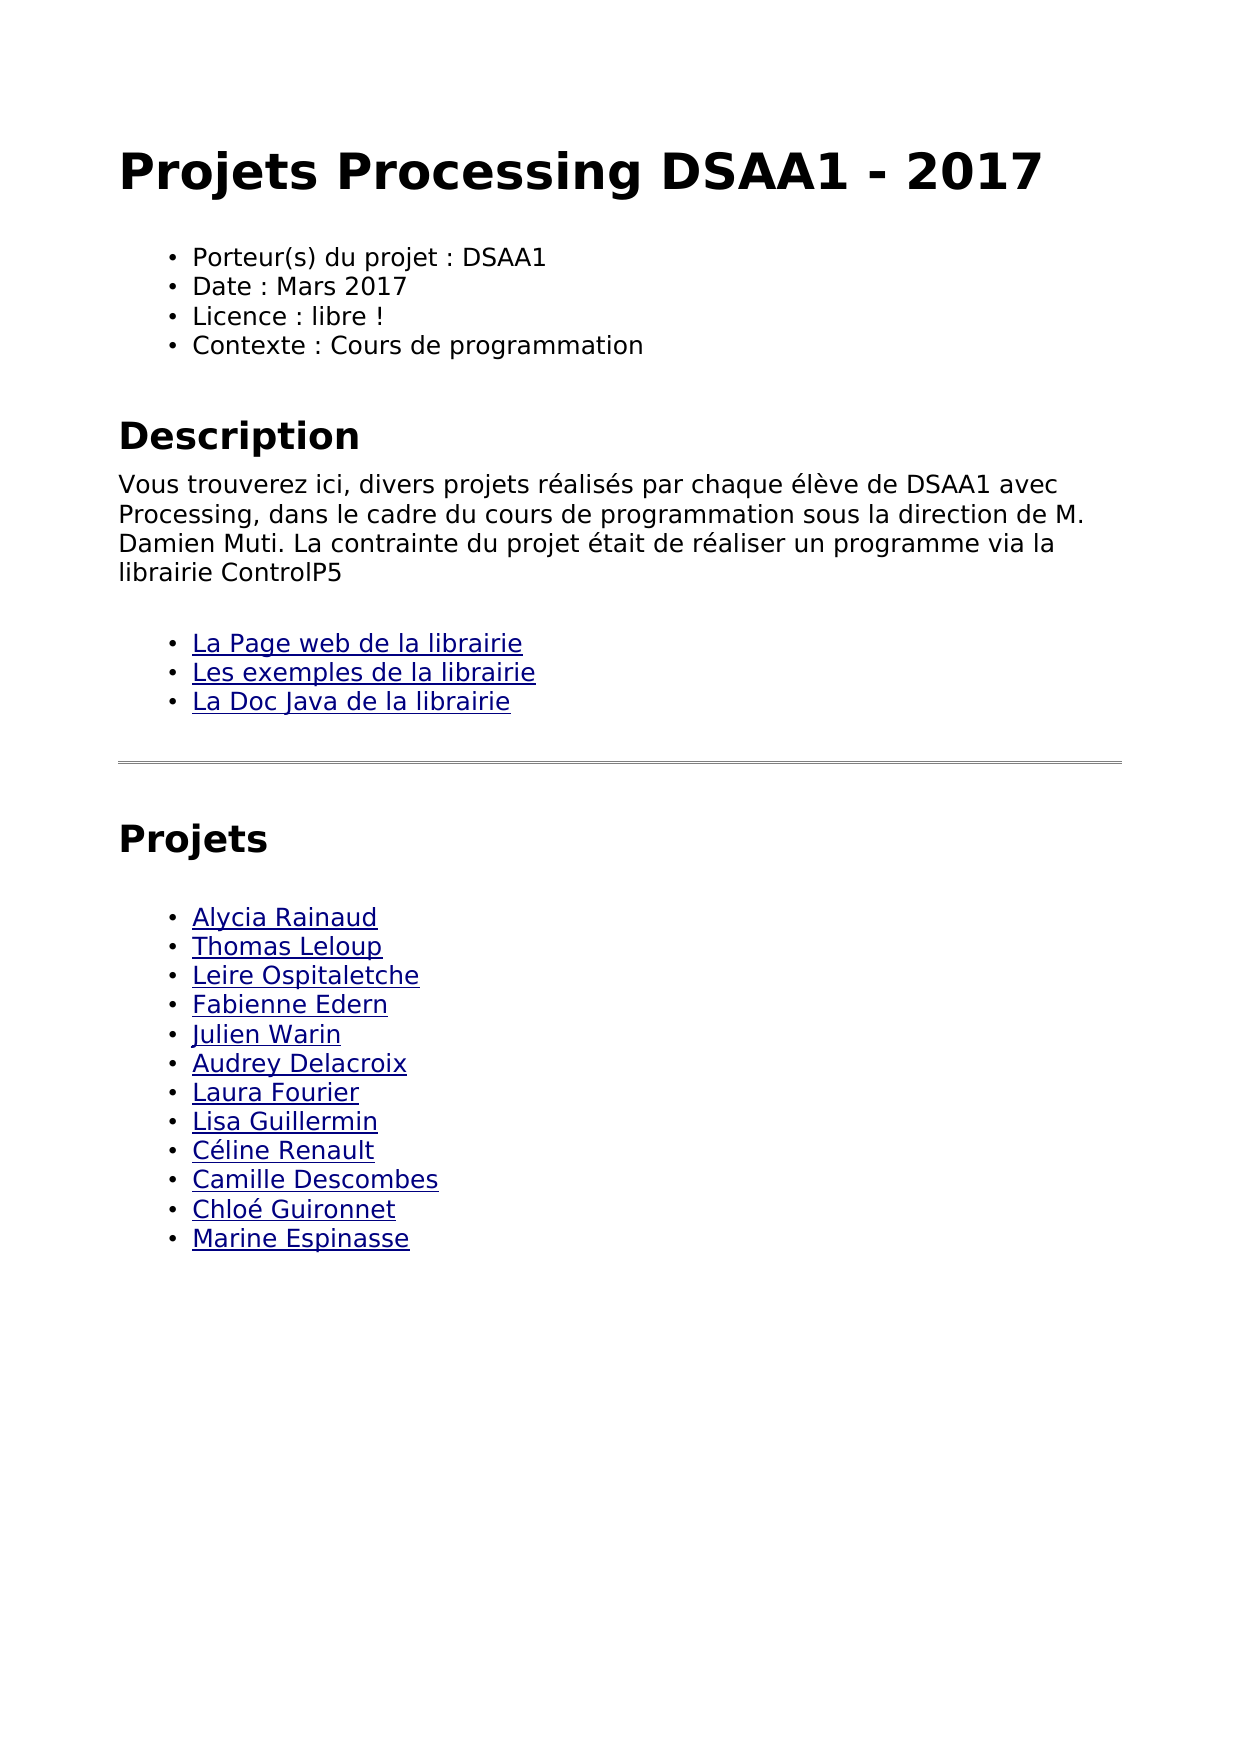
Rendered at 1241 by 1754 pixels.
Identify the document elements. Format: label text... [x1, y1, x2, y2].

list Date : Mars 2017 [177, 272, 1122, 302]
list Chloé Guironnet [177, 1195, 1122, 1224]
list Céline Renault [177, 1137, 1122, 1166]
list Audrey Delacroix [177, 1049, 1122, 1078]
list Marine Espinasse [177, 1224, 1122, 1253]
list Licence : libre ! [177, 302, 1122, 331]
list Fabienne Edern [177, 991, 1122, 1020]
list Julien Warin [177, 1020, 1122, 1049]
list La Doc Java de la librairie [177, 688, 1122, 717]
list Lisa Guillermin [177, 1107, 1122, 1137]
subtitle Projets [118, 818, 1122, 861]
list Thomas Leloup [177, 932, 1122, 962]
list Camille Descombes [177, 1166, 1122, 1195]
subtitle Description [118, 414, 1122, 458]
list Contexte : Cours de programmation [177, 331, 1122, 360]
list Les exemples de la librairie [177, 658, 1122, 688]
list Alycia Rainaud [177, 903, 1122, 932]
list Leire Ospitaletche [177, 962, 1122, 991]
list Porteur(s) du projet : DSAA1 [177, 243, 1122, 272]
subtitle Projets Processing DSAA1 - 2017 [118, 143, 1122, 201]
list La Page web de la librairie [177, 629, 1122, 658]
list Laura Fourier [177, 1078, 1122, 1107]
text Vous trouverez ici, divers projets réalisés par chaque élève de DSAA1 avec Processing, dans le cadre du cours de programmation sous la direction de M. Damien Muti. La contrainte du projet était de réaliser un programme via la librairie ControlP5 [118, 471, 1122, 587]
